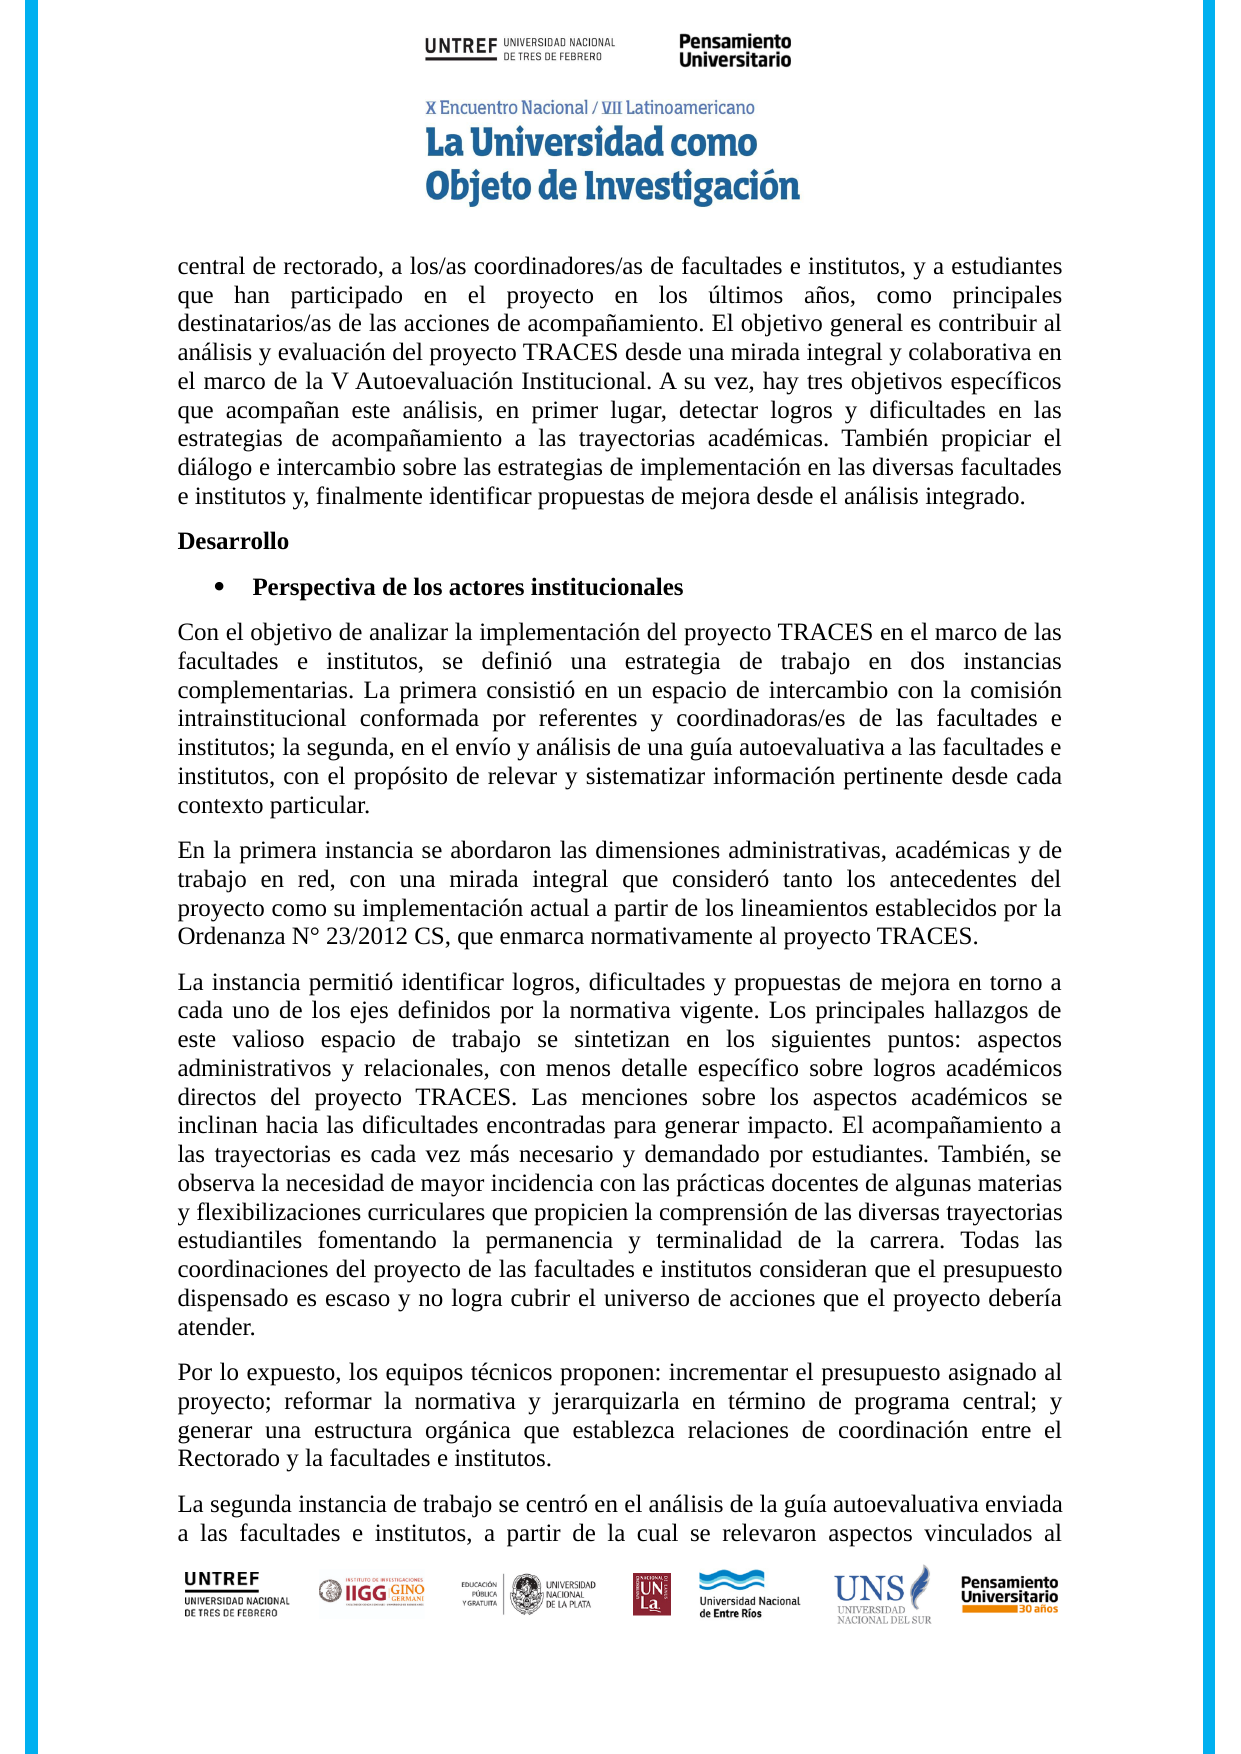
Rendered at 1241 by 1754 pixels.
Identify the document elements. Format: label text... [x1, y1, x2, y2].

text En la primera instancia se abordaron las dimensiones administrativas, académicas y de trabajo en red, con una mirada integral que consideró tanto los antecedentes del proyecto como su implementación actual a partir de los lineamientos establecidos por la Ordenanza N° 23/2012 CS, que enmarca normativamente al proyecto TRACES. [177, 835, 1063, 950]
text Por lo expuesto, los equipos técnicos proponen: incrementar el presupuesto asignado al proyecto; reformar la normativa y jerarquizarla en término de programa central; y generar una estructura orgánica que establezca relaciones de coordinación entre el Rectorado y la facultades e institutos. [177, 1357, 1063, 1472]
text Desarrollo [177, 526, 1063, 555]
list Perspectiva de los actores institucionales [215, 572, 1063, 601]
text central de rectorado, a los/as coordinadores/as de facultades e institutos, y a estudiantes que han participado en el proyecto en los últimos años, como principales destinatarios/as de las acciones de acompañamiento. El objetivo general es contribuir al análisis y evaluación del proyecto TRACES desde una mirada integral y colaborativa en el marco de la V Autoevaluación Institucional. A su vez, hay tres objetivos específicos que acompañan este análisis, en primer lugar, detectar logros y dificultades en las estrategias de acompañamiento a las trayectorias académicas. También propiciar el diálogo e intercambio sobre las estrategias de implementación en las diversas facultades e institutos y, finalmente identificar propuestas de mejora desde el análisis integrado. [177, 251, 1063, 510]
text La segunda instancia de trabajo se centró en el análisis de la guía autoevaluativa enviada a las facultades e institutos, a partir de la cual se relevaron aspectos vinculados al [177, 1489, 1063, 1546]
text La instancia permitió identificar logros, dificultades y propuestas de mejora en torno a cada uno de los ejes definidos por la normativa vigente. Los principales hallazgos de este valioso espacio de trabajo se sintetizan en los siguientes puntos: aspectos administrativos y relacionales, con menos detalle específico sobre logros académicos directos del proyecto TRACES. Las menciones sobre los aspectos académicos se inclinan hacia las dificultades encontradas para generar impacto. El acompañamiento a las trayectorias es cada vez más necesario y demandado por estudiantes. También, se observa la necesidad de mayor incidencia con las prácticas docentes de algunas materias y flexibilizaciones curriculares que propicien la comprensión de las diversas trayectorias estudiantiles fomentando la permanencia y terminalidad de la carrera. Todas las coordinaciones del proyecto de las facultades e institutos consideran que el presupuesto dispensado es escaso y no logra cubrir el universo de acciones que el proyecto debería atender. [177, 967, 1063, 1341]
list Con el objetivo de analizar la implementación del proyecto TRACES en el marco de las facultades e institutos, se definió una estrategia de trabajo en dos instancias complementarias. La primera consistió en un espacio de intercambio con la comisión intrainstitucional conformada por referentes y coordinadoras/es de las facultades e institutos; la segunda, en el envío y análisis de una guía autoevaluativa a las facultades e institutos, con el propósito de relevar y sistematizar información pertinente desde cada contexto particular. [177, 617, 1063, 818]
